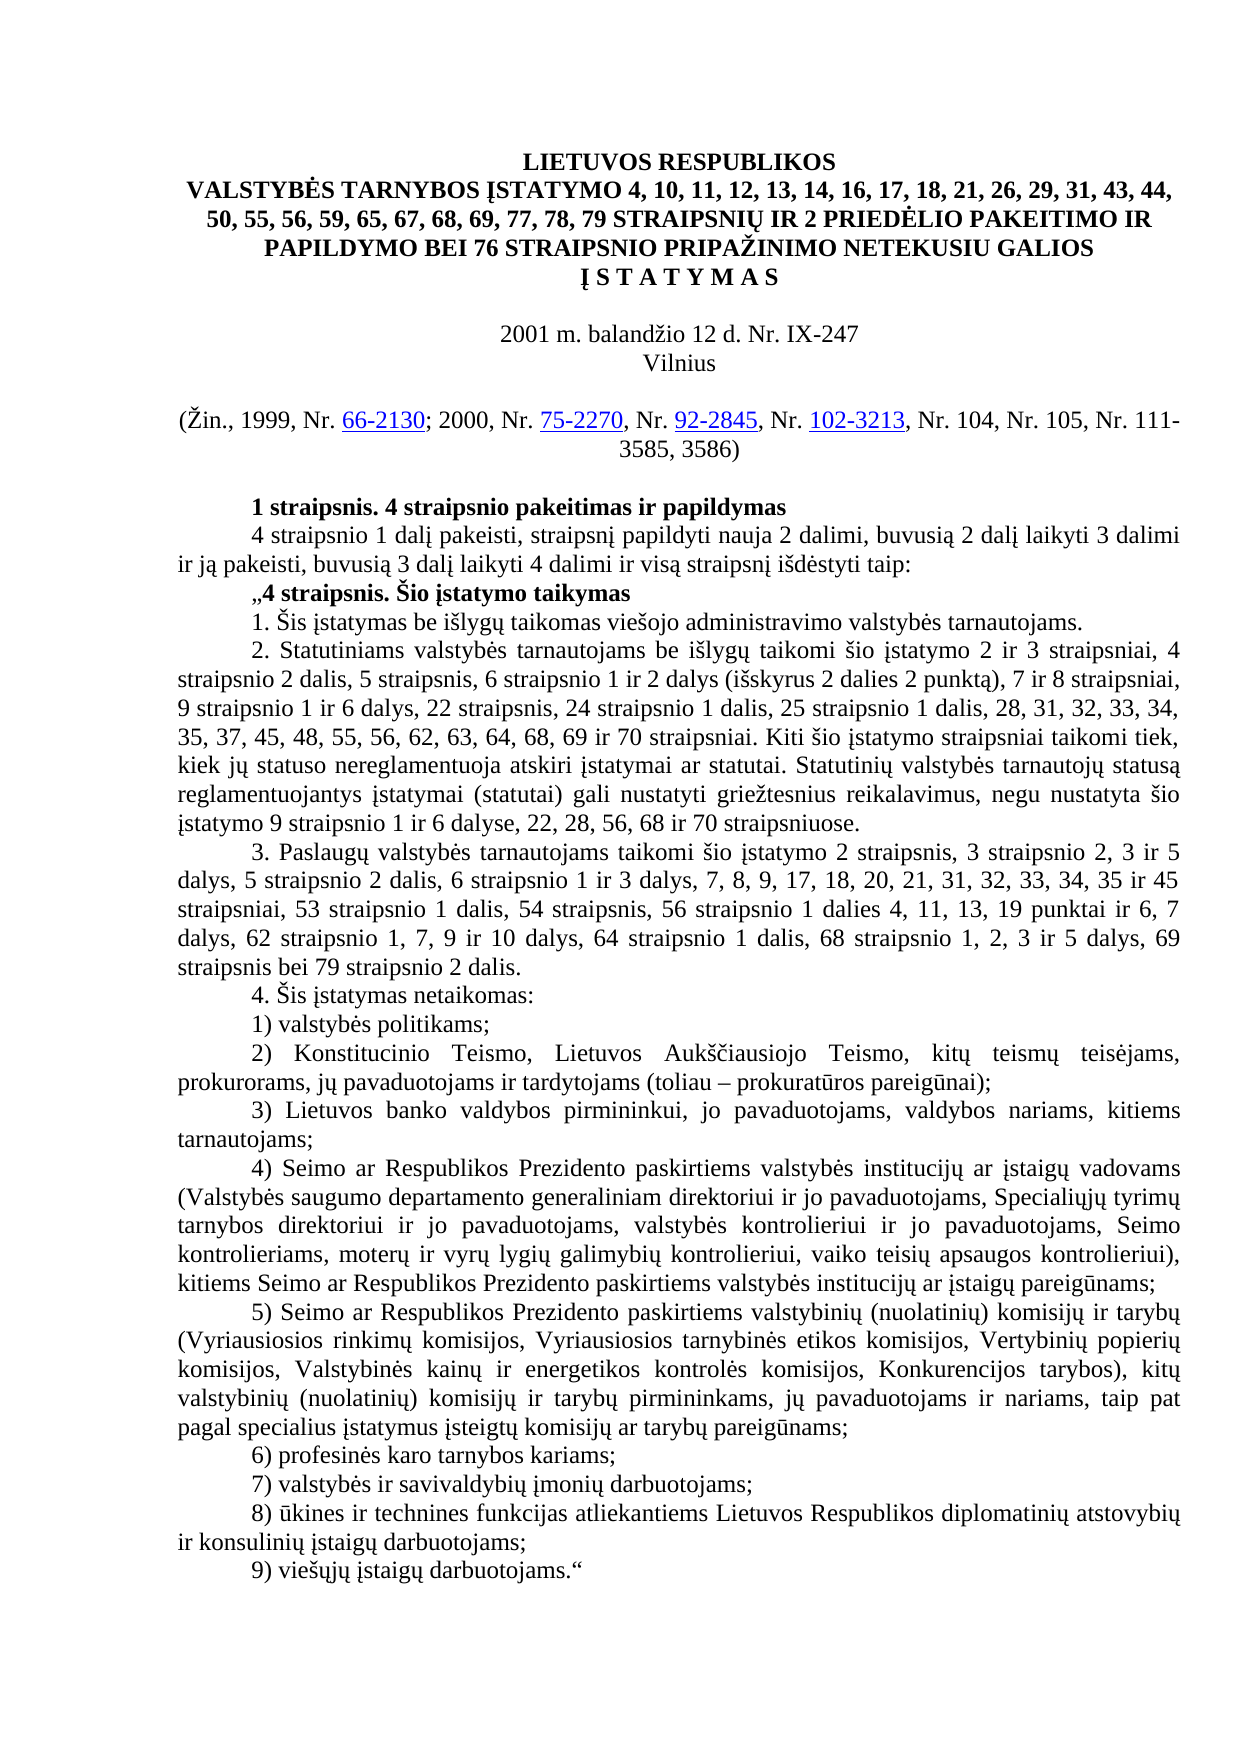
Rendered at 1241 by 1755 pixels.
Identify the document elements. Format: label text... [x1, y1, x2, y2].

text 4 straipsnio 1 dalį pakeisti, straipsnį papildyti nauja 2 dalimi, buvusią 2 dalį laikyti 3 dalimi ir ją pakeisti, buvusią 3 dalį laikyti 4 dalimi ir visą straipsnį išdėstyti taip: [177, 521, 1181, 578]
text 9) viešųjų įstaigų darbuotojams.“ [177, 1556, 1181, 1584]
text 1 straipsnis. 4 straipsnio pakeitimas ir papildymas [177, 492, 1181, 521]
text 2. Statutiniams valstybės tarnautojams be išlygų taikomi šio įstatymo 2 ir 3 straipsniai, 4 straipsnio 2 dalis, 5 straipsnis, 6 straipsnio 1 ir 2 dalys (išskyrus 2 dalies 2 punktą), 7 ir 8 straipsniai, 9 straipsnio 1 ir 6 dalys, 22 straipsnis, 24 straipsnio 1 dalis, 25 straipsnio 1 dalis, 28, 31, 32, 33, 34, 35, 37, 45, 48, 55, 56, 62, 63, 64, 68, 69 ir 70 straipsniai. Kiti šio įstatymo straipsniai taikomi tiek, kiek jų statuso nereglamentuoja atskiri įstatymai ar statutai. Statutinių valstybės tarnautojų statusą reglamentuojantys įstatymai (statutai) gali nustatyti griežtesnius reikalavimus, negu nustatyta šio įstatymo 9 straipsnio 1 ir 6 dalyse, 22, 28, 56, 68 ir 70 straipsniuose. [177, 636, 1181, 837]
text (Žin., 1999, Nr. 66-2130; 2000, Nr. 75-2270, Nr. 92-2845, Nr. 102-3213, Nr. 104, Nr. 105, Nr. 111-3585, 3586) [177, 406, 1181, 463]
text 2) Konstitucinio Teismo, Lietuvos Aukščiausiojo Teismo, kitų teismų teisėjams, prokurorams, jų pavaduotojams ir tardytojams (toliau – prokuratūros pareigūnai); [177, 1038, 1181, 1096]
text VALSTYBĖS TARNYBOS ĮSTATYMO 4, 10, 11, 12, 13, 14, 16, 17, 18, 21, 26, 29, 31, 43, 44, 50, 55, 56, 59, 65, 67, 68, 69, 77, 78, 79 STRAIPSNIŲ IR 2 PRIEDĖLIO PAKEITIMO IR PAPILDYMO BEI 76 STRAIPSNIO PRIPAŽINIMO NETEKUSIU GALIOS [177, 176, 1181, 262]
text 6) profesinės karo tarnybos kariams; [177, 1441, 1181, 1469]
text 1) valstybės politikams; [177, 1009, 1181, 1038]
text 2001 m. balandžio 12 d. Nr. IX-247 [177, 319, 1181, 348]
text 4) Seimo ar Respublikos Prezidento paskirtiems valstybės institucijų ar įstaigų vadovams (Valstybės saugumo departamento generaliniam direktoriui ir jo pavaduotojams, Specialiųjų tyrimų tarnybos direktoriui ir jo pavaduotojams, valstybės kontrolieriui ir jo pavaduotojams, Seimo kontrolieriams, moterų ir vyrų lygių galimybių kontrolieriui, vaiko teisių apsaugos kontrolieriui), kitiems Seimo ar Respublikos Prezidento paskirtiems valstybės institucijų ar įstaigų pareigūnams; [177, 1153, 1181, 1297]
text 4. Šis įstatymas netaikomas: [177, 981, 1181, 1009]
text Vilnius [177, 348, 1181, 377]
text „4 straipsnis. Šio įstatymo taikymas [177, 578, 1181, 607]
text 1. Šis įstatymas be išlygų taikomas viešojo administravimo valstybės tarnautojams. [177, 607, 1181, 636]
text 3. Paslaugų valstybės tarnautojams taikomi šio įstatymo 2 straipsnis, 3 straipsnio 2, 3 ir 5 dalys, 5 straipsnio 2 dalis, 6 straipsnio 1 ir 3 dalys, 7, 8, 9, 17, 18, 20, 21, 31, 32, 33, 34, 35 ir 45 straipsniai, 53 straipsnio 1 dalis, 54 straipsnis, 56 straipsnio 1 dalies 4, 11, 13, 19 punktai ir 6, 7 dalys, 62 straipsnio 1, 7, 9 ir 10 dalys, 64 straipsnio 1 dalis, 68 straipsnio 1, 2, 3 ir 5 dalys, 69 straipsnis bei 79 straipsnio 2 dalis. [177, 837, 1181, 981]
text 8) ūkines ir technines funkcijas atliekantiems Lietuvos Respublikos diplomatinių atstovybių ir konsulinių įstaigų darbuotojams; [177, 1498, 1181, 1556]
text LIETUVOS RESPUBLIKOS [177, 147, 1181, 176]
text 7) valstybės ir savivaldybių įmonių darbuotojams; [177, 1469, 1181, 1498]
text 5) Seimo ar Respublikos Prezidento paskirtiems valstybinių (nuolatinių) komisijų ir tarybų (Vyriausiosios rinkimų komisijos, Vyriausiosios tarnybinės etikos komisijos, Vertybinių popierių komisijos, Valstybinės kainų ir energetikos kontrolės komisijos, Konkurencijos tarybos), kitų valstybinių (nuolatinių) komisijų ir tarybų pirmininkams, jų pavaduotojams ir nariams, taip pat pagal specialius įstatymus įsteigtų komisijų ar tarybų pareigūnams; [177, 1297, 1181, 1441]
text Į S T A T Y M A S [177, 262, 1181, 291]
text 3) Lietuvos banko valdybos pirmininkui, jo pavaduotojams, valdybos nariams, kitiems tarnautojams; [177, 1096, 1181, 1153]
